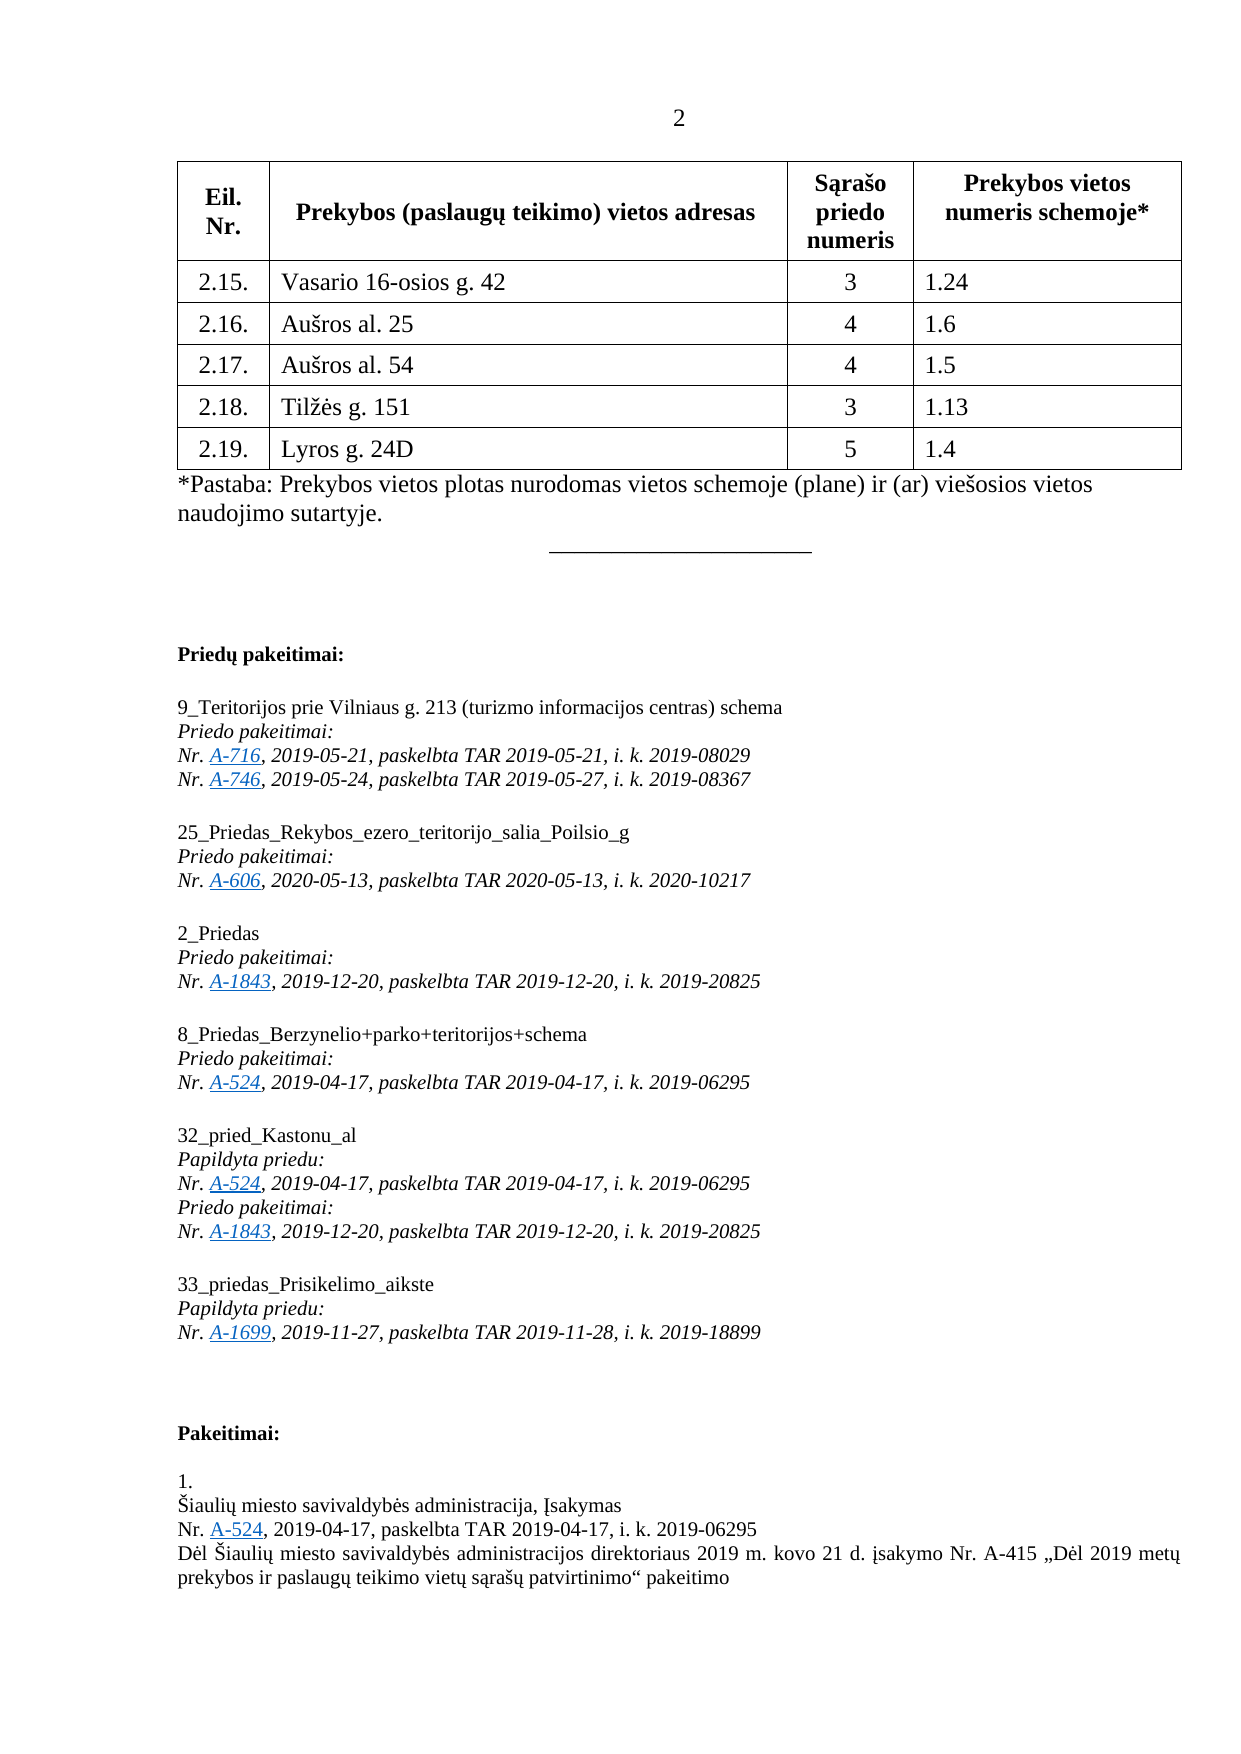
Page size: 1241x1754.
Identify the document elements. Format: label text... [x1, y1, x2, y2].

table_header Prekybos (paslaugų teikimo) vietos adresas [270, 162, 787, 260]
text Papildyta priedu: [177, 1296, 1181, 1320]
table_cell Lyros g. 24D [270, 428, 787, 468]
table_cell 1.6 [914, 303, 1181, 343]
table_cell 1.13 [914, 386, 1181, 427]
text Priedo pakeitimai: [177, 1046, 1181, 1070]
table_cell 5 [788, 428, 913, 468]
text Nr. A-524, 2019-04-17, paskelbta TAR 2019-04-17, i. k. 2019-06295 [177, 1517, 1181, 1541]
table_cell Vasario 16-osios g. 42 [270, 261, 787, 302]
table_cell 2.19. [178, 428, 269, 468]
text Priedo pakeitimai: [177, 719, 1181, 743]
text 9_Teritorijos prie Vilniaus g. 213 (turizmo informacijos centras) schema [177, 695, 1181, 719]
table_cell 2.16. [178, 303, 269, 343]
text Nr. A-1843, 2019-12-20, paskelbta TAR 2019-12-20, i. k. 2019-20825 [177, 969, 1181, 993]
text Nr. A-716, 2019-05-21, paskelbta TAR 2019-05-21, i. k. 2019-08029 [177, 743, 1181, 767]
text Pakeitimai: [177, 1421, 1181, 1445]
text 1. [177, 1469, 1181, 1493]
table_cell 1.5 [914, 345, 1181, 385]
text Nr. A-746, 2019-05-24, paskelbta TAR 2019-05-27, i. k. 2019-08367 [177, 767, 1181, 791]
text Priedo pakeitimai: [177, 844, 1181, 868]
text 32_pried_Kastonu_al [177, 1123, 1181, 1147]
table_cell 1.24 [914, 261, 1181, 302]
text Dėl Šiaulių miesto savivaldybės administracijos direktoriaus 2019 m. kovo 21 d. įsakymo Nr. A-415 „Dėl 2019 metų prekybos ir paslaugų teikimo vietų sąrašų patvirtinimo“ pakeitimo [177, 1541, 1181, 1589]
text Šiaulių miesto savivaldybės administracija, Įsakymas [177, 1493, 1181, 1517]
table_cell Aušros al. 54 [270, 345, 787, 385]
text Priedo pakeitimai: [177, 945, 1181, 969]
text 2_Priedas [177, 921, 1181, 945]
text *Pastaba: Prekybos vietos plotas nurodomas vietos schemoje (plane) ir (ar) viešosios vietos naudojimo sutartyje. [177, 470, 1181, 527]
table_cell 1.4 [914, 428, 1181, 468]
table_header Eil. Nr. [178, 162, 269, 260]
table_cell 3 [788, 386, 913, 427]
text Nr. A-1843, 2019-12-20, paskelbta TAR 2019-12-20, i. k. 2019-20825 [177, 1219, 1181, 1243]
text Nr. A-524, 2019-04-17, paskelbta TAR 2019-04-17, i. k. 2019-06295 [177, 1171, 1181, 1195]
text _____________________ [177, 527, 1183, 556]
text Papildyta priedu: [177, 1147, 1181, 1171]
text Nr. A-606, 2020-05-13, paskelbta TAR 2020-05-13, i. k. 2020-10217 [177, 868, 1181, 892]
table_cell 2.17. [178, 345, 269, 385]
text Nr. A-524, 2019-04-17, paskelbta TAR 2019-04-17, i. k. 2019-06295 [177, 1070, 1181, 1094]
table_cell 4 [788, 303, 913, 343]
table_cell 4 [788, 345, 913, 385]
text Nr. A-1699, 2019-11-27, paskelbta TAR 2019-11-28, i. k. 2019-18899 [177, 1320, 1181, 1344]
table_header Sąrašo priedo numeris [788, 162, 913, 260]
text 8_Priedas_Berzynelio+parko+teritorijos+schema [177, 1022, 1181, 1046]
table_header Prekybos vietos numeris schemoje* [914, 162, 1181, 260]
text 25_Priedas_Rekybos_ezero_teritorijo_salia_Poilsio_g [177, 820, 1181, 844]
table_cell 2.18. [178, 386, 269, 427]
text Priedo pakeitimai: [177, 1195, 1181, 1219]
table_cell 2.15. [178, 261, 269, 302]
text Priedų pakeitimai: [177, 642, 1181, 666]
text 33_priedas_Prisikelimo_aikste [177, 1272, 1181, 1296]
table_cell Aušros al. 25 [270, 303, 787, 343]
table_cell Tilžės g. 151 [270, 386, 787, 427]
table_cell 3 [788, 261, 913, 302]
